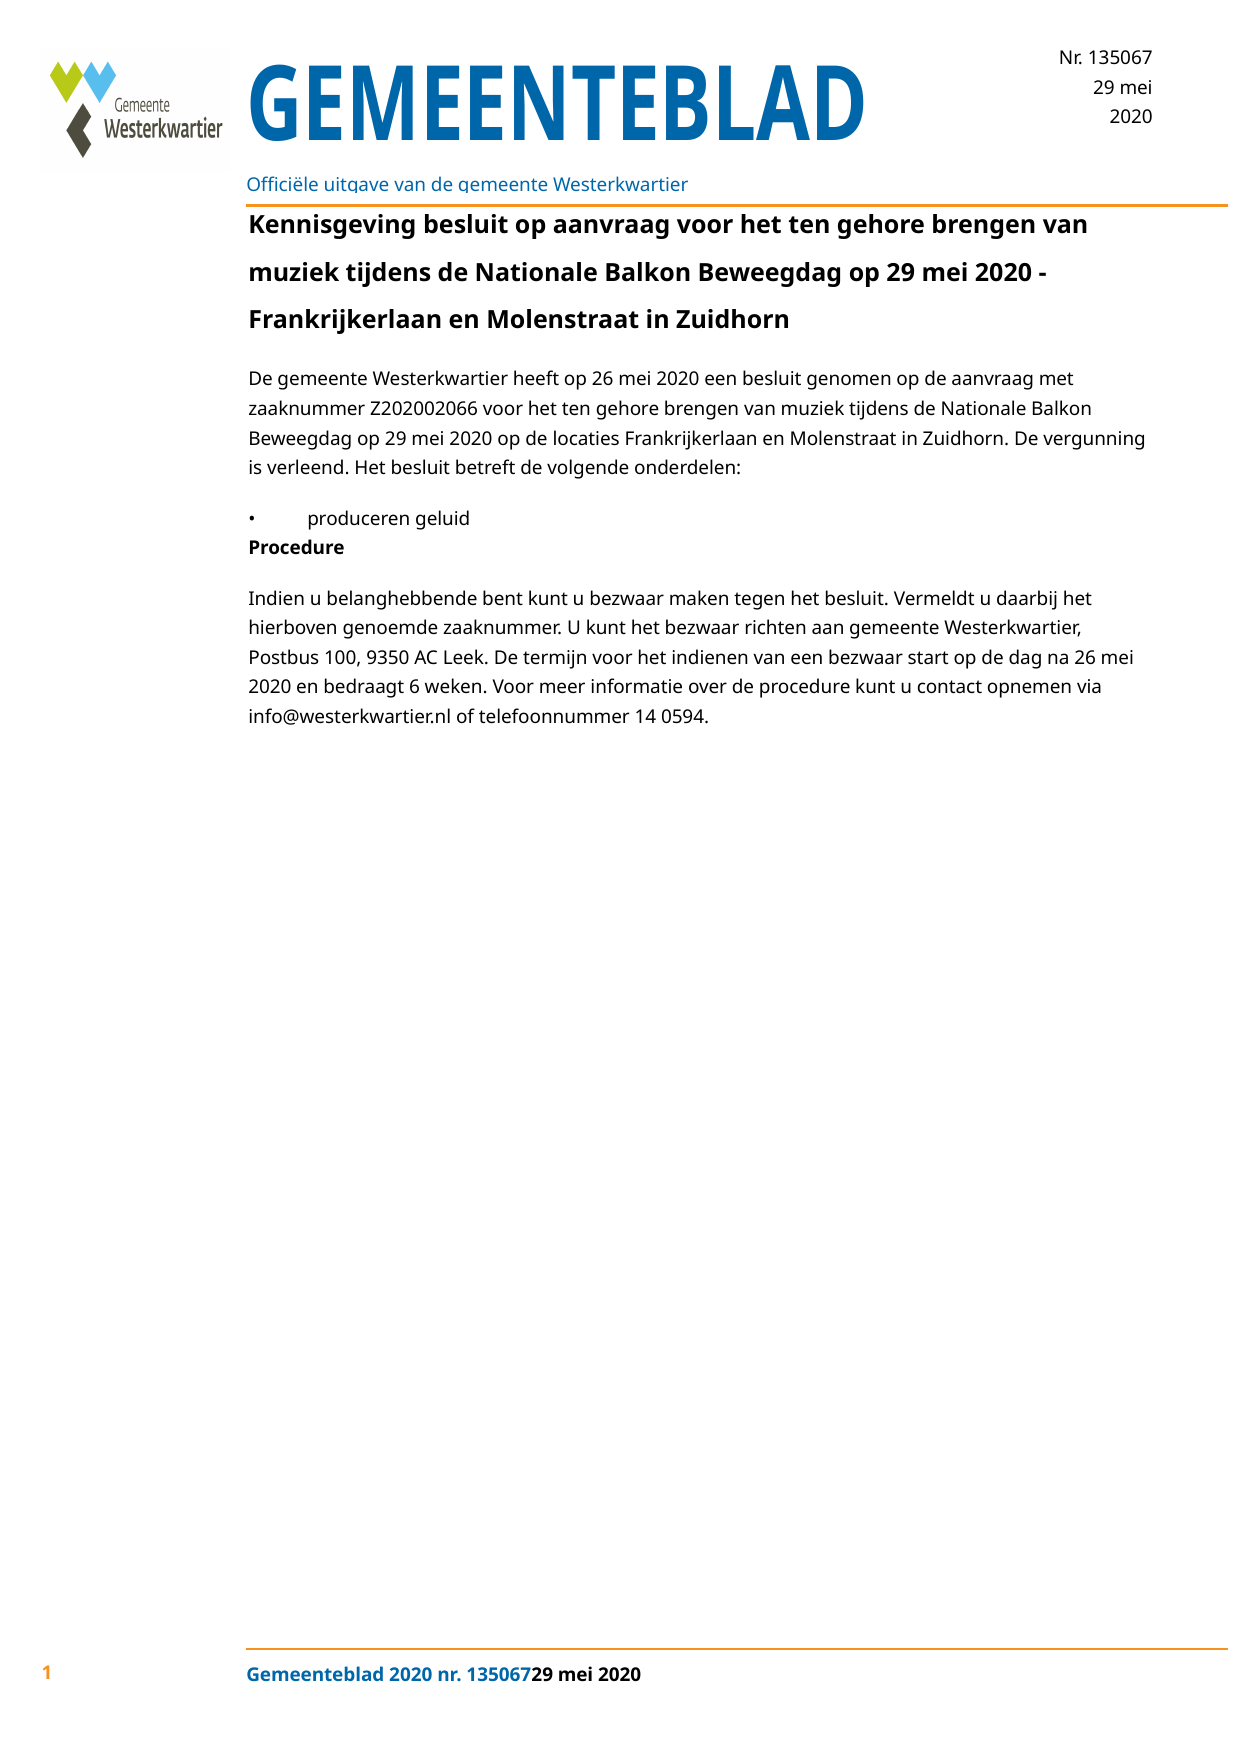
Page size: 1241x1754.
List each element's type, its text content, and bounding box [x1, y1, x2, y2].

text Indien u belanghebbende bent kunt u bezwaar maken tegen het besluit. Vermeldt u daarbij het hierboven genoemde zaaknummer. U kunt het bezwaar richten aan gemeente Westerkwartier, Postbus 100, 9350 AC Leek. De termijn voor het indienen van een bezwaar start op de dag na 26 mei 2020 en bedraagt 6 weken. Voor meer informatie over de procedure kunt u contact opnemen via info@westerkwartier.nl of telefoonnummer 14 0594. [248, 585, 1152, 729]
picture [41, 47, 231, 172]
list produceren geluid [248, 505, 1152, 530]
text Kennisgeving besluit op aanvraag voor het ten gehore brengen van muziek tijdens de Nationale Balkon Beweegdag op 29 mei 2020 - Frankrijkerlaan en Molenstraat in Zuidhorn [248, 207, 1152, 336]
text De gemeente Westerkwartier heeft op 26 mei 2020 een besluit genomen op de aanvraag met zaaknummer Z202002066 voor het ten gehore brengen van muziek tijdens de Nationale Balkon Beweegdag op 29 mei 2020 op de locaties Frankrijkerlaan en Molenstraat in Zuidhorn. De vergunning is verleend. Het besluit betreft de volgende onderdelen: [248, 366, 1152, 480]
text Procedure [248, 534, 1152, 560]
